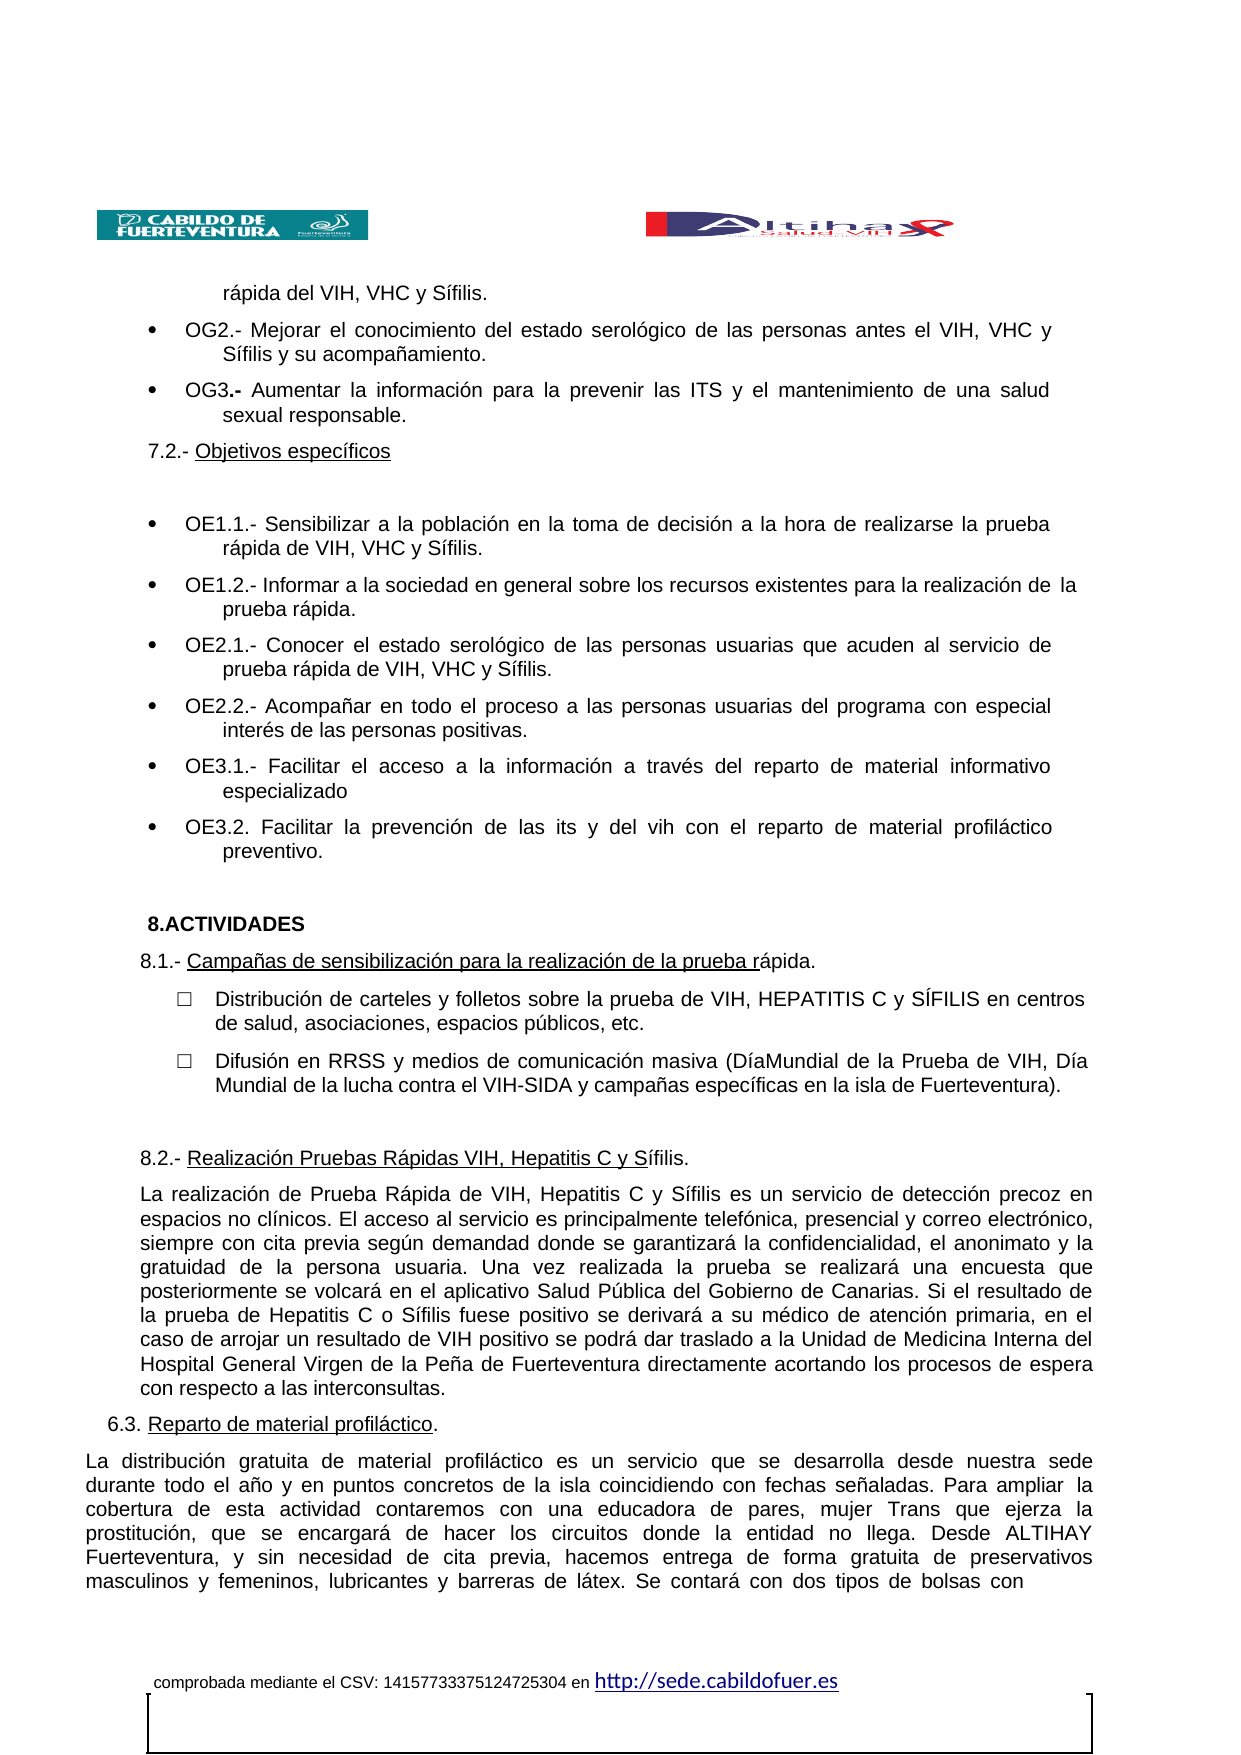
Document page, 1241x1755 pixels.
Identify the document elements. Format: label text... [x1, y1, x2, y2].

list Difusión en RRSS y medios de comunicación masiva (DíaMundial de la Prueba de VIH, Día Mundial de la lucha contra el VIH-SIDA y campañas específicas en la isla de Fuerteventura). [177, 1049, 1093, 1097]
picture [97, 210, 369, 240]
text 8.2.- Realización Pruebas Rápidas VIH, Hepatitis C y Sífilis. [140, 1146, 1107, 1170]
list OE1.1.- Sensibilizar a la población en la toma de decisión a la hora de realizarse la prueba rápida de VIH, VHC y Sífilis. [149, 512, 1093, 560]
text 7.2.- Objetivos específicos [148, 439, 1107, 463]
list OE1.2.- Informar a la sociedad en general sobre los recursos existentes para la realización de la prueba rápida. [149, 572, 1093, 621]
text La realización de Prueba Rápida de VIH, Hepatitis C y Sífilis es un servicio de detección precoz en espacios no clínicos. El acceso al servicio es principalmente telefónica, presencial y correo electrónico, siempre con cita previa según demandad donde se garantizará la confidencialidad, el anonimato y la gratuidad de la persona usuaria. Una vez realizada la prueba se realizará una encuesta que posteriormente se volcará en el aplicativo Salud Pública del Gobierno de Canarias. Si el resultado de la prueba de Hepatitis C o Sífilis fuese positivo se derivará a su médico de atención primaria, en el caso de arrojar un resultado de VIH positivo se podrá dar traslado a la Unidad de Medicina Interna del Hospital General Virgen de la Peña de Fuerteventura directamente acortando los procesos de espera con respecto a las interconsultas. [140, 1182, 1093, 1399]
list OG2.- Mejorar el conocimiento del estado serológico de las personas antes el VIH, VHC y Sífilis y su acompañamiento. [149, 318, 1093, 366]
text rápida del VIH, VHC y Sífilis. [223, 281, 1107, 305]
list OE2.1.- Conocer el estado serológico de las personas usuarias que acuden al servicio de prueba rápida de VIH, VHC y Sífilis. [149, 633, 1093, 681]
text La distribución gratuita de material profiláctico es un servicio que se desarrolla desde nuestra sede durante todo el año y en puntos concretos de la isla coincidiendo con fechas señaladas. Para ampliar la cobertura de esta actividad contaremos con una educadora de pares, mujer Trans que ejerza la prostitución, que se encargará de hacer los circuitos donde la entidad no llega. Desde ALTIHAY Fuerteventura, y sin necesidad de cita previa, hacemos entrega de forma gratuita de preservativos masculinos y femeninos, lubricantes y barreras de látex. Se contará con dos tipos de bolsas con [85, 1448, 1093, 1593]
list OE3.2. Facilitar la prevención de las its y del vih con el reparto de material profiláctico preventivo. [149, 815, 1093, 863]
list OE2.2.- Acompañar en todo el proceso a las personas usuarias del programa con especial interés de las personas positivas. [149, 694, 1093, 742]
list Distribución de carteles y folletos sobre la prueba de VIH, HEPATITIS C y SÍFILIS en centros de salud, asociaciones, espacios públicos, etc. [177, 987, 1093, 1035]
list OG3.- Aumentar la información para la prevenir las ITS y el mantenimiento de una salud sexual responsable. [149, 378, 1093, 426]
text 8.1.- Campañas de sensibilización para la realización de la prueba rápida. [140, 948, 1107, 972]
picture [625, 210, 975, 240]
list Reparto de material profiláctico. [107, 1412, 1107, 1436]
subtitle 8.ACTIVIDADES [147, 912, 1107, 936]
list OE3.1.- Facilitar el acceso a la información a través del reparto de material informativo especializado [149, 754, 1093, 802]
